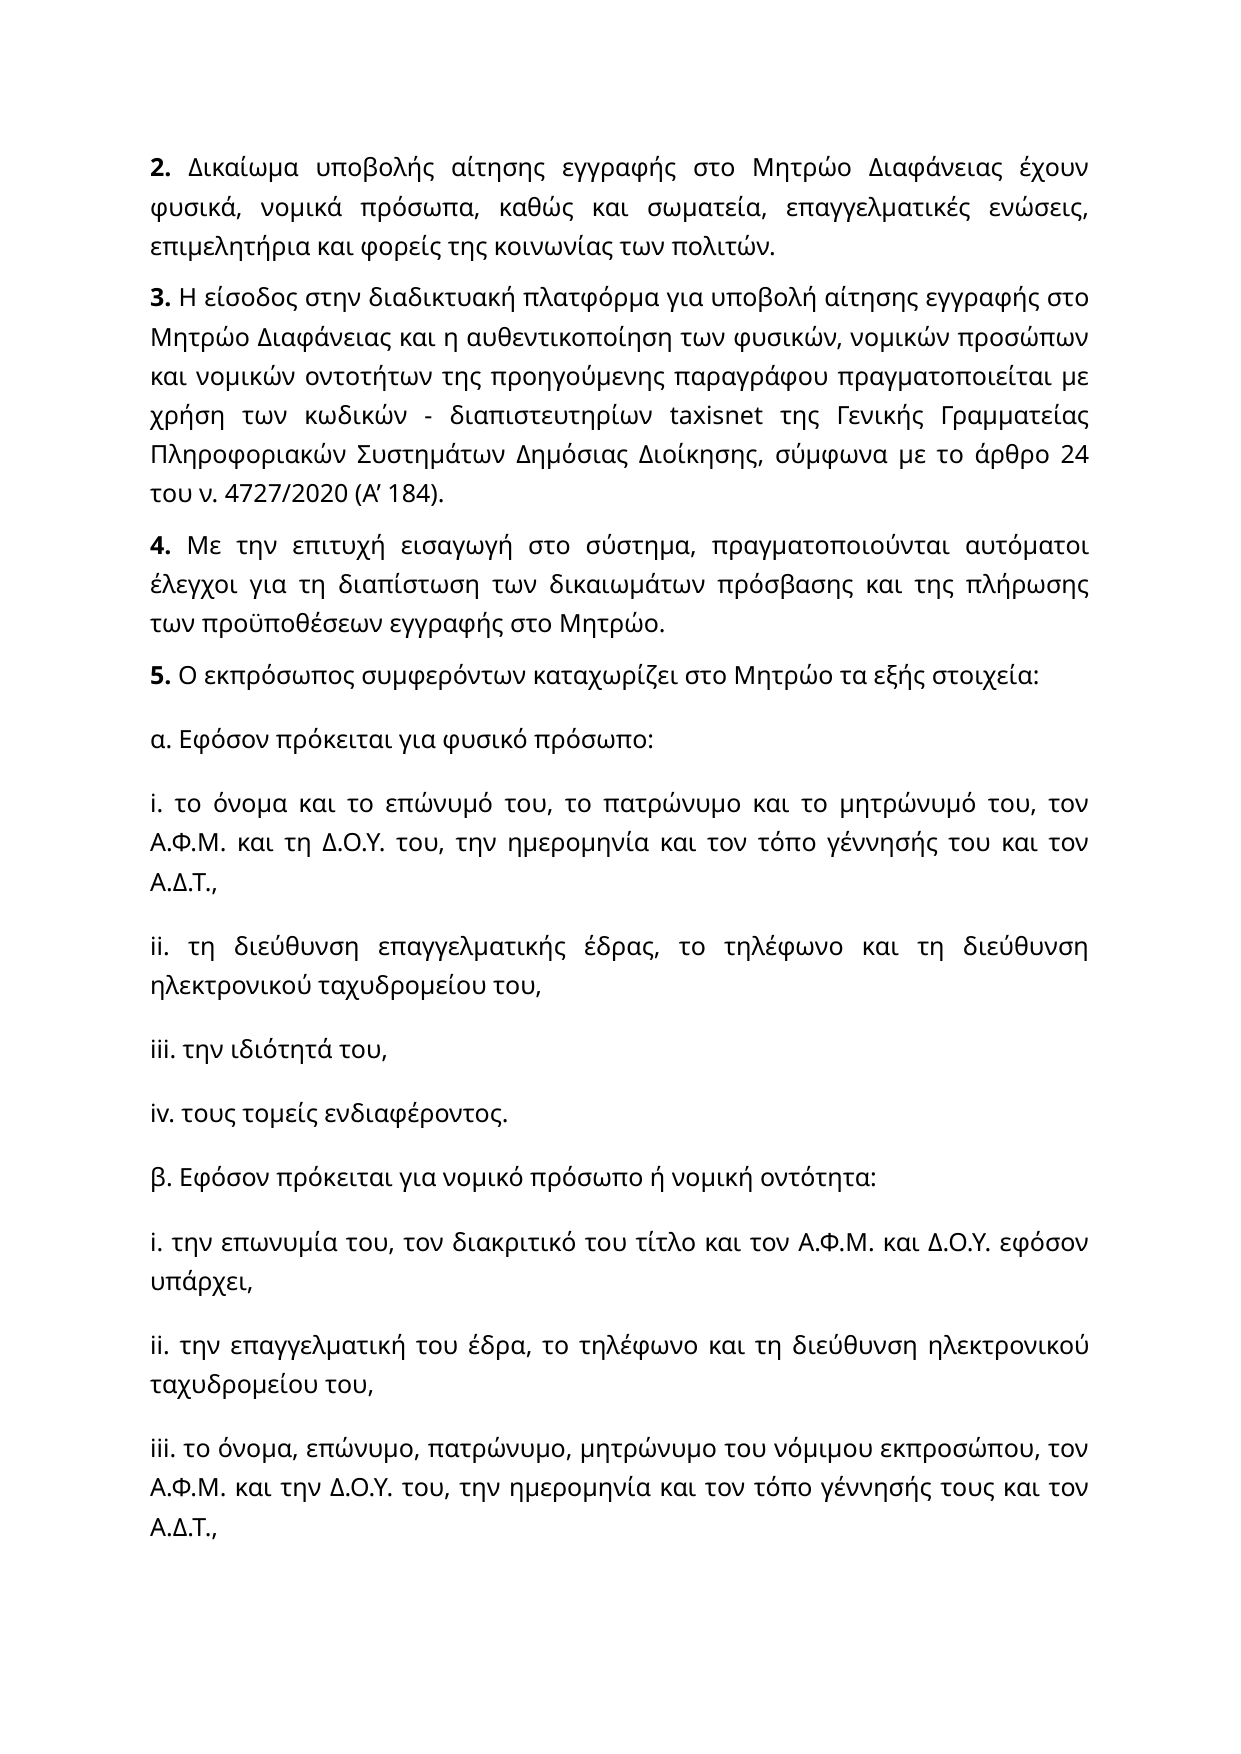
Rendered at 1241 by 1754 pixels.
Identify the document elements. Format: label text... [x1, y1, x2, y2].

text iv. τους τομείς ενδιαφέροντος. [150, 1096, 1090, 1130]
text ii. τη διεύθυνση επαγγελματικής έδρας, το τηλέφωνο και τη διεύθυνση ηλεκτρονικού ταχυδρομείου του, [150, 928, 1090, 1002]
text iii. το όνομα, επώνυμο, πατρώνυμο, μητρώνυμο του νόμιμου εκπροσώπου, τον Α.Φ.Μ. και την Δ.Ο.Υ. του, την ημερομηνία και τον τόπο γέννησής τους και τον Α.Δ.Τ., [150, 1431, 1090, 1543]
text i. το όνομα και το επώνυμό του, το πατρώνυμο και το μητρώνυμό του, τον Α.Φ.Μ. και τη Δ.Ο.Υ. του, την ημερομηνία και τον τόπο γέννησής του και τον Α.Δ.Τ., [150, 786, 1090, 898]
text i. την επωνυμία του, τον διακριτικό του τίτλο και τον Α.Φ.Μ. και Δ.Ο.Υ. εφόσον υπάρχει, [150, 1224, 1090, 1297]
text 4. Με την επιτυχή εισαγωγή στο σύστημα, πραγματοποιούνται αυτόματοι έλεγχοι για τη διαπίστωση των δικαιωμάτων πρόσβασης και της πλήρωσης των προϋποθέσεων εγγραφής στο Μητρώο. [150, 527, 1090, 640]
text β. Εφόσον πρόκειται για νομικό πρόσωπο ή νομική οντότητα: [150, 1160, 1090, 1194]
text ii. την επαγγελματική του έδρα, το τηλέφωνο και τη διεύθυνση ηλεκτρονικού ταχυδρομείου του, [150, 1327, 1090, 1401]
text iii. την ιδιότητά του, [150, 1032, 1090, 1066]
text 2. Δικαίωμα υποβολής αίτησης εγγραφής στο Μητρώο Διαφάνειας έχουν φυσικά, νομικά πρόσωπα, καθώς και σωματεία, επαγγελματικές ενώσεις, επιμελητήρια και φορείς της κοινωνίας των πολιτών. [150, 150, 1090, 262]
text α. Εφόσον πρόκειται για φυσικό πρόσωπο: [150, 722, 1090, 756]
text 5. Ο εκπρόσωπος συμφερόντων καταχωρίζει στο Μητρώο τα εξής στοιχεία: [150, 657, 1090, 692]
text 3. Η είσοδος στην διαδικτυακή πλατφόρμα για υποβολή αίτησης εγγραφής στο Μητρώο Διαφάνειας και η αυθεντικοποίηση των φυσικών, νομικών προσώπων και νομικών οντοτήτων της προηγούμενης παραγράφου πραγματοποιείται με χρήση των κωδικών - διαπιστευτηρίων taxisnet της Γενικής Γραμματείας Πληροφοριακών Συστημάτων Δημόσιας Διοίκησης, σύμφωνα με το άρθρο 24 του ν. 4727/2020 (Α’ 184). [150, 280, 1090, 510]
